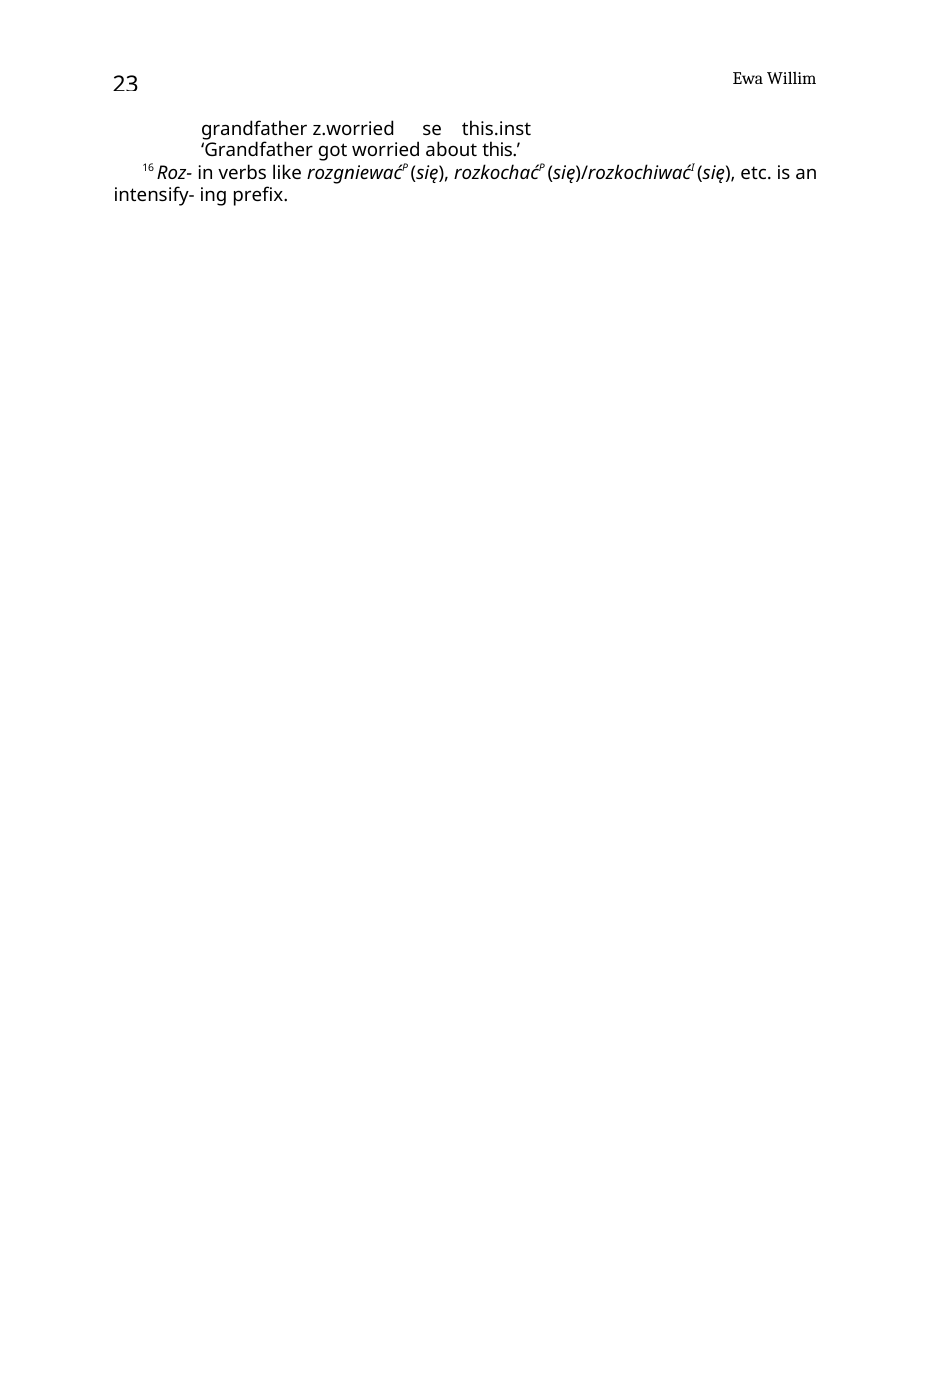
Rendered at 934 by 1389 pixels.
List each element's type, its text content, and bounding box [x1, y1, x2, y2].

text grandfather z.worried se this.inst ‘Grandfather got worried about this.’ [171, 117, 541, 162]
text 16 Roz- in verbs like rozgniewaćP (się), rozkochaćP (się)/rozkochiwaćI (się), etc. is an intensify- ing prefix. [113, 162, 837, 207]
